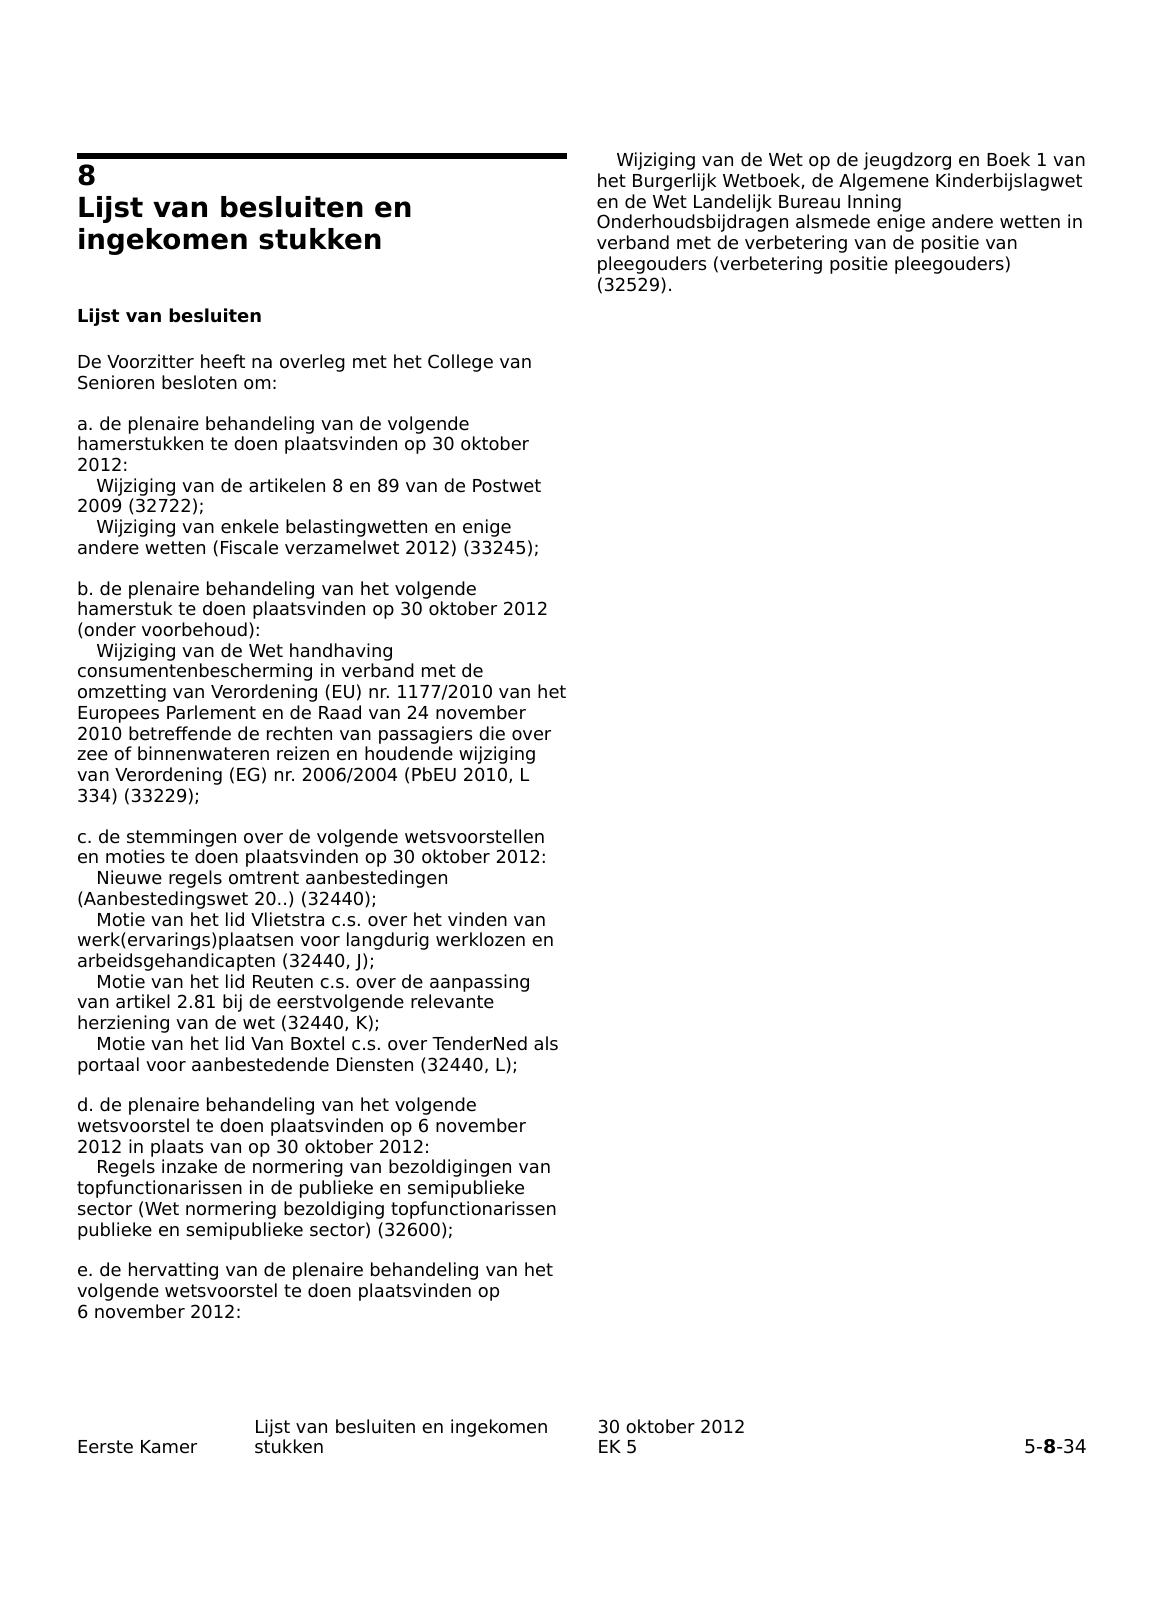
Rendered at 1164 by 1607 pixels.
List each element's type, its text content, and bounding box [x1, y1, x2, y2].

title 8 Lijst van besluiten en ingekomen stukken [77, 159, 567, 256]
text a. de plenaire behandeling van de volgende hamerstukken te doen plaatsvinden op 30 oktober 2012: [77, 413, 567, 476]
text Motie van het lid Reuten c.s. over de aanpassing van artikel 2.81 bij de eerstvolgende relevante herziening van de wet (32440, K); [77, 972, 567, 1034]
text e. de hervatting van de plenaire behandeling van het volgende wetsvoorstel te doen plaatsvinden op 6 november 2012: [77, 1260, 567, 1322]
text d. de plenaire behandeling van het volgende wetsvoorstel te doen plaatsvinden op 6 november 2012 in plaats van op 30 oktober 2012: [77, 1095, 567, 1157]
text Wijziging van enkele belastingwetten en enige andere wetten (Fiscale verzamelwet 2012) (33245); [77, 517, 567, 558]
text Motie van het lid Van Boxtel c.s. over TenderNed als portaal voor aanbestedende Diensten (32440, L); [77, 1034, 567, 1075]
text Motie van het lid Vlietstra c.s. over het vinden van werk(ervarings)plaatsen voor langdurig werklozen en arbeidsgehandicapten (32440, J); [77, 909, 567, 972]
text Nieuwe regels omtrent aanbestedingen (Aanbestedingswet 20..) (32440); [77, 868, 567, 909]
text b. de plenaire behandeling van het volgende hamerstuk te doen plaatsvinden op 30 oktober 2012 (onder voorbehoud): [77, 578, 567, 641]
text Wijziging van de artikelen 8 en 89 van de Postwet 2009 (32722); [77, 476, 567, 517]
text Wijziging van de Wet op de jeugdzorg en Boek 1 van het Burgerlijk Wetboek, de Algemene Kinderbijslagwet en de Wet Landelijk Bureau Inning Onderhoudsbijdragen alsmede enige andere wetten in verband met de verbetering van de positie van pleegouders (verbetering positie pleegouders) (32529). [596, 150, 1087, 295]
text Regels inzake de normering van bezoldigingen van topfunctionarissen in de publieke en semipublieke sector (Wet normering bezoldiging topfunctionarissen publieke en semipublieke sector) (32600); [77, 1157, 567, 1240]
text De Voorzitter heeft na overleg met het College van Senioren besloten om: [77, 352, 567, 393]
text Wijziging van de Wet handhaving consumentenbescherming in verband met de omzetting van Verordening (EU) nr. 1177/2010 van het Europees Parlement en de Raad van 24 november 2010 betreffende de rechten van passagiers die over zee of binnenwateren reizen en houdende wijziging van Verordening (EG) nr. 2006/2004 (PbEU 2010, L 334) (33229); [77, 641, 567, 806]
text c. de stemmingen over de volgende wetsvoorstellen en moties te doen plaatsvinden op 30 oktober 2012: [77, 826, 567, 868]
subtitle Lijst van besluiten [77, 306, 567, 327]
